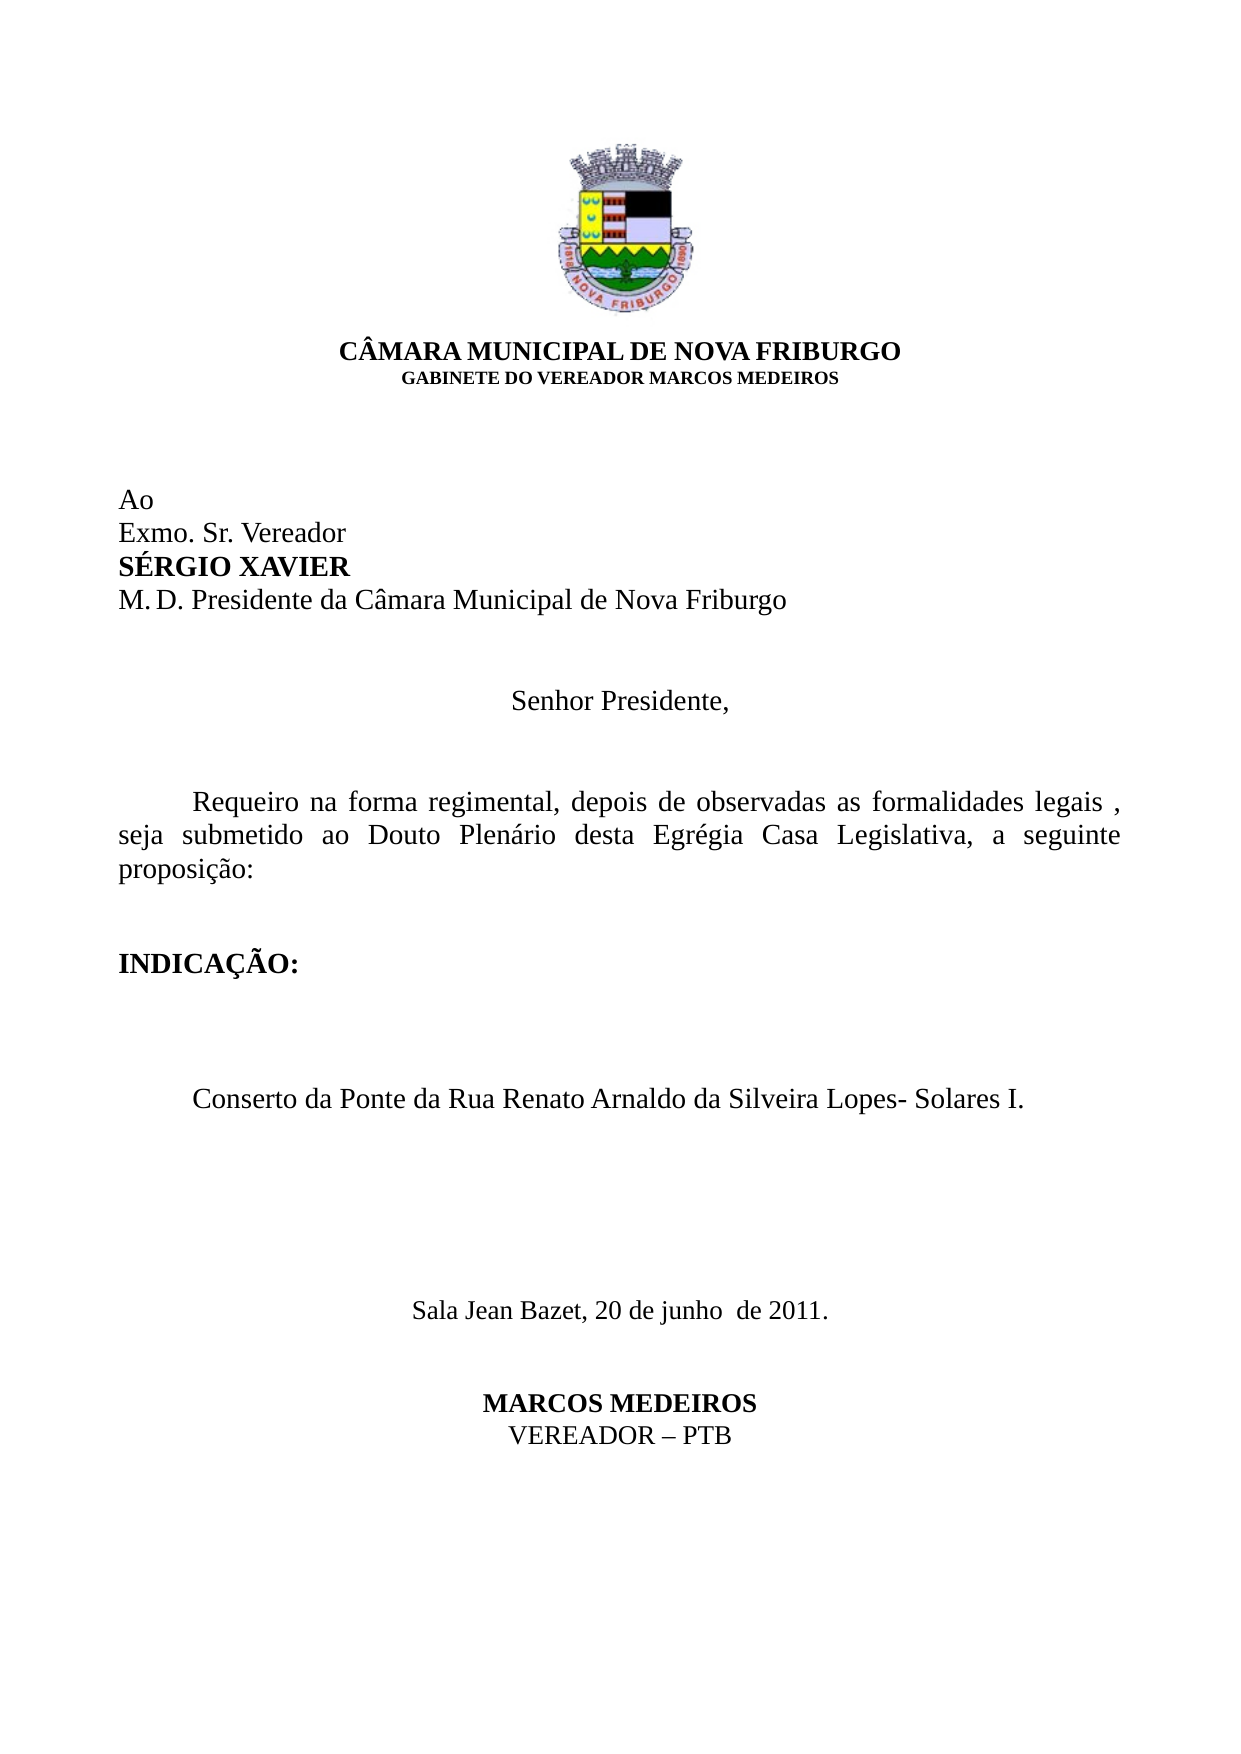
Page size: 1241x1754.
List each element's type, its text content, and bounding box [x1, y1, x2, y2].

list D. Presidente da Câmara Municipal de Nova Friburgo [118, 582, 1122, 616]
text Conserto da Ponte da Rua Renato Arnaldo da Silveira Lopes- Solares I. [118, 1081, 1122, 1114]
picture [537, 127, 703, 327]
text Ao [118, 482, 1122, 515]
text INDICAÇÃO: [118, 947, 1122, 980]
text Requeiro na forma regimental, depois de observadas as formalidades legais , seja submetido ao Douto Plenário desta Egrégia Casa Legislativa, a seguinte proposição: [118, 784, 1122, 884]
text Exmo. Sr. Vereador [118, 515, 1122, 549]
text Senhor Presidente, [118, 683, 1122, 717]
text CÂMARA MUNICIPAL DE NOVA FRIBURGO [118, 335, 1122, 367]
text Sala Jean Bazet, 20 de junho de 2011. [118, 1294, 1122, 1325]
text GABINETE DO VEREADOR MARCOS MEDEIROS [118, 367, 1122, 388]
text SÉRGIO XAVIER [118, 549, 1122, 582]
text VEREADOR – PTB [118, 1419, 1122, 1450]
text MARCOS MEDEIROS [118, 1388, 1122, 1419]
